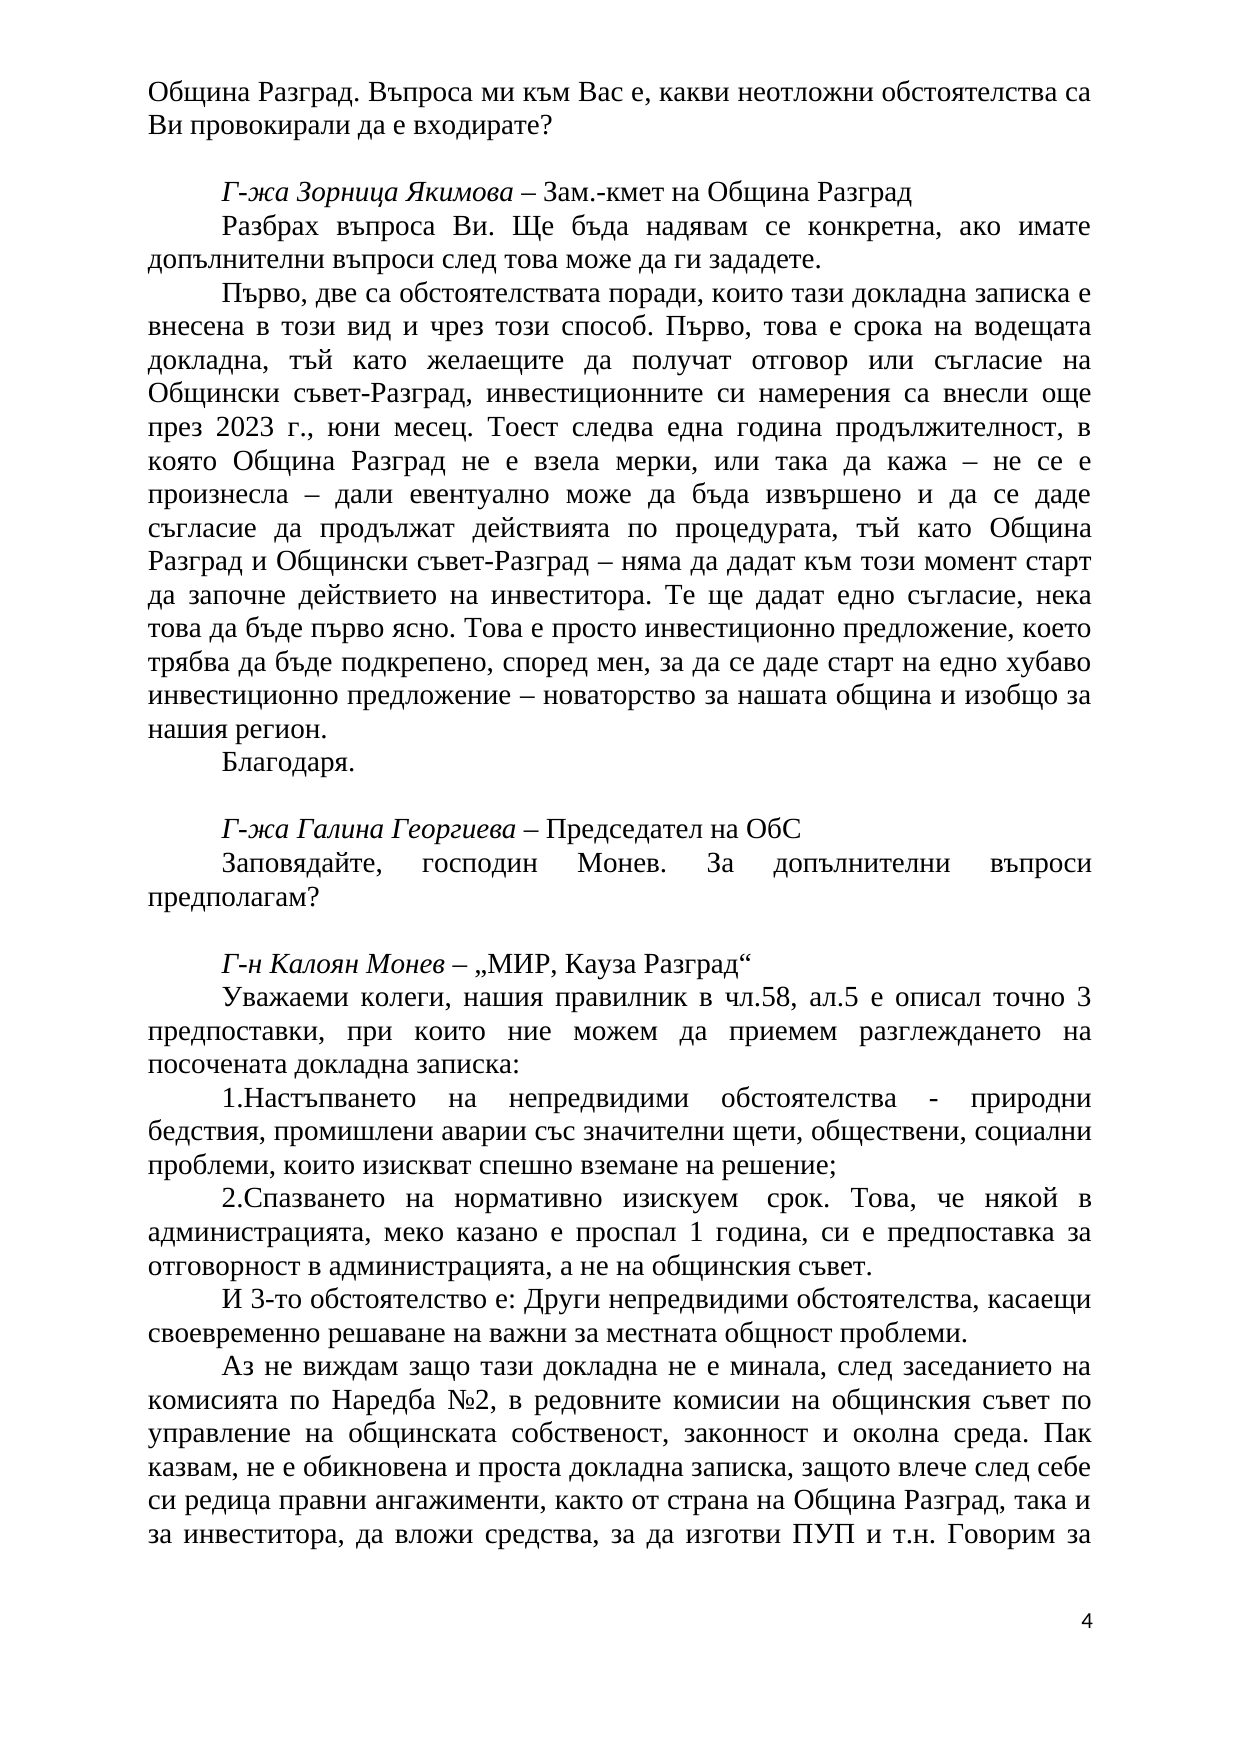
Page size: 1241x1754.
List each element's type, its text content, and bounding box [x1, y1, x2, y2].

text 2.Спазването на нормативно изискуем срок. Това, че някой в администрацията, меко казано е проспал 1 година, си е предпоставка за отговорност в администрацията, а не на общинския съвет. [148, 1181, 1093, 1281]
text Разбрах въпроса Ви. Ще бъда надявам се конкретна, ако имате допълнителни въпроси след това може да ги зададете. [148, 208, 1093, 275]
text Заповядайте, господин Монев. За допълнителни въпроси предполагам? [148, 845, 1093, 912]
text Г-жа Галина Георгиева – Председател на ОбС [148, 812, 1093, 845]
text Г-н Калоян Монев – „МИР, Кауза Разград“ [148, 946, 1093, 979]
text Първо, две са обстоятелствата поради, които тази докладна записка е внесена в този вид и чрез този способ. Първо, това е срока на водещата докладна, тъй като желаещите да получат отговор или съгласие на Общински съвет-Разград, инвестиционните си намерения са внесли още през 2023 г., юни месец. Тоест следва една година продължителност, в която Община Разград не е взела мерки, или така да кажа – не се е произнесла – дали евентуално може да бъда извършено и да се даде съгласие да продължат действията по процедурата, тъй като Община Разград и Общински съвет-Разград – няма да дадат към този момент старт да започне действието на инвеститора. Те ще дадат едно съгласие, нека това да бъде първо ясно. Това е просто инвестиционно предложение, което трябва да бъде подкрепено, според мен, за да се даде старт на едно хубаво инвестиционно предложение – новаторство за нашата община и изобщо за нашия регион. [148, 275, 1093, 744]
text Аз не виждам защо тази докладна не е минала, след заседанието на комисията по Наредба №2, в редовните комисии на общинския съвет по управление на общинската собственост, законност и околна среда. Пак казвам, не е обикновена и проста докладна записка, защото влече след себе си редица правни ангажименти, както от страна на Община Разград, така и за инвеститора, да вложи средства, за да изготви ПУП и т.н. Говорим за [148, 1348, 1093, 1549]
text И 3-то обстоятелство е: Други непредвидими обстоятелства, касаещи своевременно решаване на важни за местната общност проблеми. [148, 1281, 1093, 1348]
text 1.Настъпването на непредвидими обстоятелства - природни бедствия, промишлени аварии със значителни щети, обществени, социални проблеми, които изискват спешно вземане на решение; [148, 1080, 1093, 1181]
text Община Разград. Въпроса ми към Вас е, какви неотложни обстоятелства са Ви провокирали да е входирате? [148, 74, 1093, 141]
text Благодаря. [148, 744, 1093, 778]
text Г-жа Зорница Якимова – Зам.-кмет на Община Разград [148, 174, 1093, 208]
text Уважаеми колеги, нашия правилник в чл.58, ал.5 е описал точно 3 предпоставки, при които ние можем да приемем разглеждането на посочената докладна записка: [148, 979, 1093, 1080]
